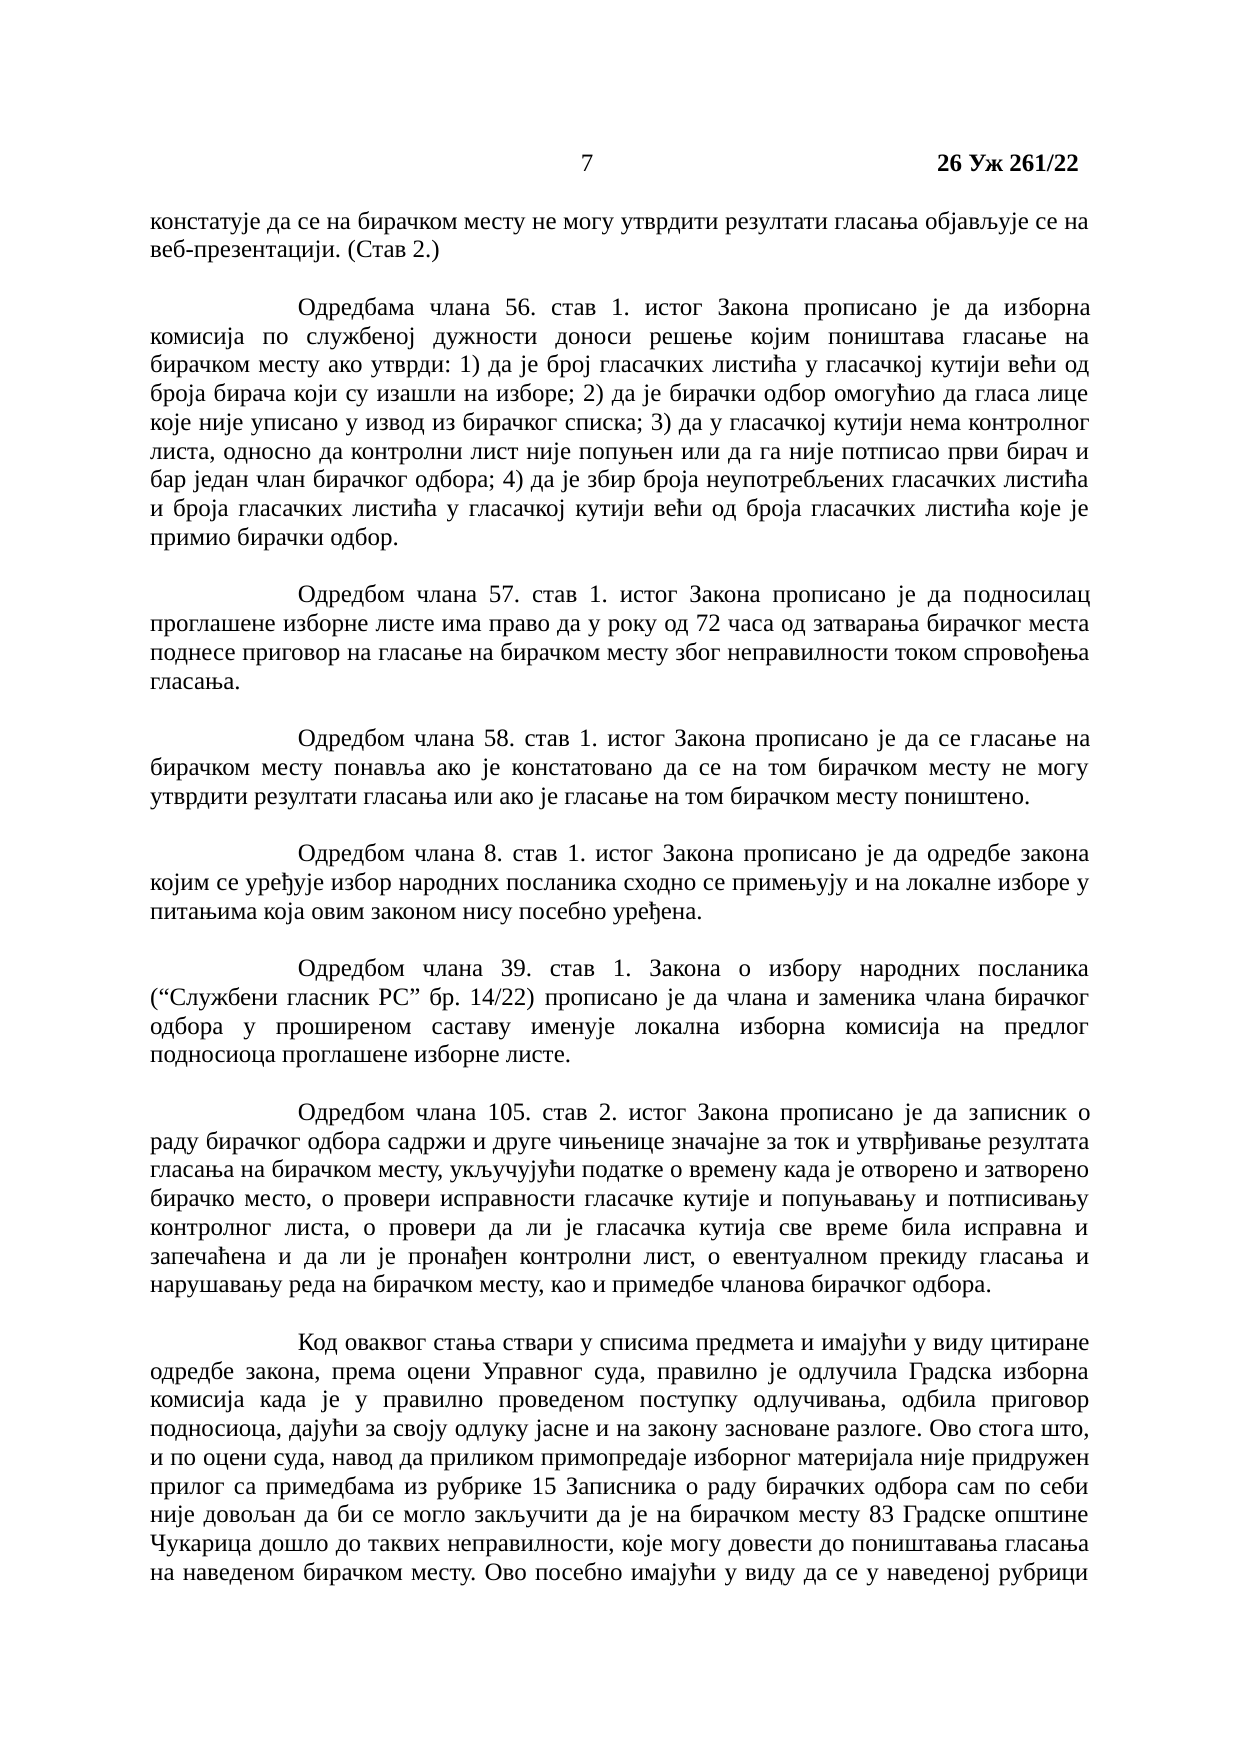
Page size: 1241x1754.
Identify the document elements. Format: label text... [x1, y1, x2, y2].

text Одредбом члана 58. став 1. истог Закона прописано је да се гласање на бирачком месту понавља ако је констатовано да се на том бирачком месту не могу утврдити резултати гласања или ако је гласање на том бирачком месту поништено. [150, 723, 1090, 809]
text Одредбом члана 8. став 1. истог Закона прописано је да одредбе закона којим се уређује избор народних посланика сходно се примењују и на локалне изборе у питањима која овим законом нису посебно уређена. [150, 838, 1090, 924]
text Одредбом члана 105. став 2. истог Закона прописано је да записник о раду бирачког одбора садржи и друге чињенице значајне за ток и утврђивање резултата гласања на бирачком месту, укључујући податке о времену када је отворено и затворено бирачко место, о провери исправности гласачке кутије и попуњавању и потписивању контролног листа, о провери да ли је гласачка кутија све време била исправна и запечаћена и да ли је пронађен контролни лист, о евентуалном прекиду гласања и нарушавању реда на бирачком месту, као и примедбе чланова бирачког одбора. [150, 1097, 1090, 1298]
text Одредбом члана 39. став 1. Закона о избору народних посланика (“Службени гласник РС” бр. 14/22) прописано је да члана и заменика члана бирачког одбора у проширеном саставу именује локална изборна комисија на предлог подносиоца проглашене изборне листе. [150, 953, 1090, 1068]
text Одредбама члана 56. став 1. истог Закона прописано је да изборна комисија по службеној дужности доноси решење којим поништава гласање на бирачком месту ако утврди: 1) да је број гласачких листића у гласачкој кутији већи од броја бирача који су изашли на изборе; 2) да је бирачки одбор омогућио да гласа лице које није уписано у извод из бирачког списка; 3) да у гласачкој кутији нема контролног листа, односно да контролни лист није попуњен или да га није потписао први бирач и бар један члан бирачког одбора; 4) да је збир броја неупотребљених гласачких листића и броја гласачких листића у гласачкој кутији већи од броја гласачких листића које је примио бирачки одбор. [150, 292, 1090, 551]
text Код оваквог стања ствари у списима предмета и имајући у виду цитиране одредбе закона, према оцени Управног суда, правилно је одлучила Градска изборна комисија када је у правилно проведеном поступку одлучивања, одбила приговор подносиоца, дајући за своју одлуку јасне и на закону засноване разлоге. Ово стога што, и по оцени суда, навод да приликом примопредаје изборног материјала није придружен прилог са примедбама из рубрике 15 Записника о раду бирачких одбора сам по себи није довољан да би се могло закључити да је на бирачком месту 83 Градске општине Чукарица дошло до таквих неправилности, које могу довести до поништавања гласања на наведеном бирачком месту. Ово посебно имајући у виду да се у наведеној рубрици [150, 1327, 1090, 1586]
text Одредбом члана 57. став 1. истог Закона прописано је да подносилац проглашене изборне листе има право да у року од 72 часа од затварања бирачког места поднесе приговор на гласање на бирачком месту због неправилности током спровођења гласања. [150, 579, 1090, 694]
text констатује да се на бирачком месту не могу утврдити резултати гласања објављује се на веб-презентацији. (Став 2.) [150, 206, 1090, 263]
